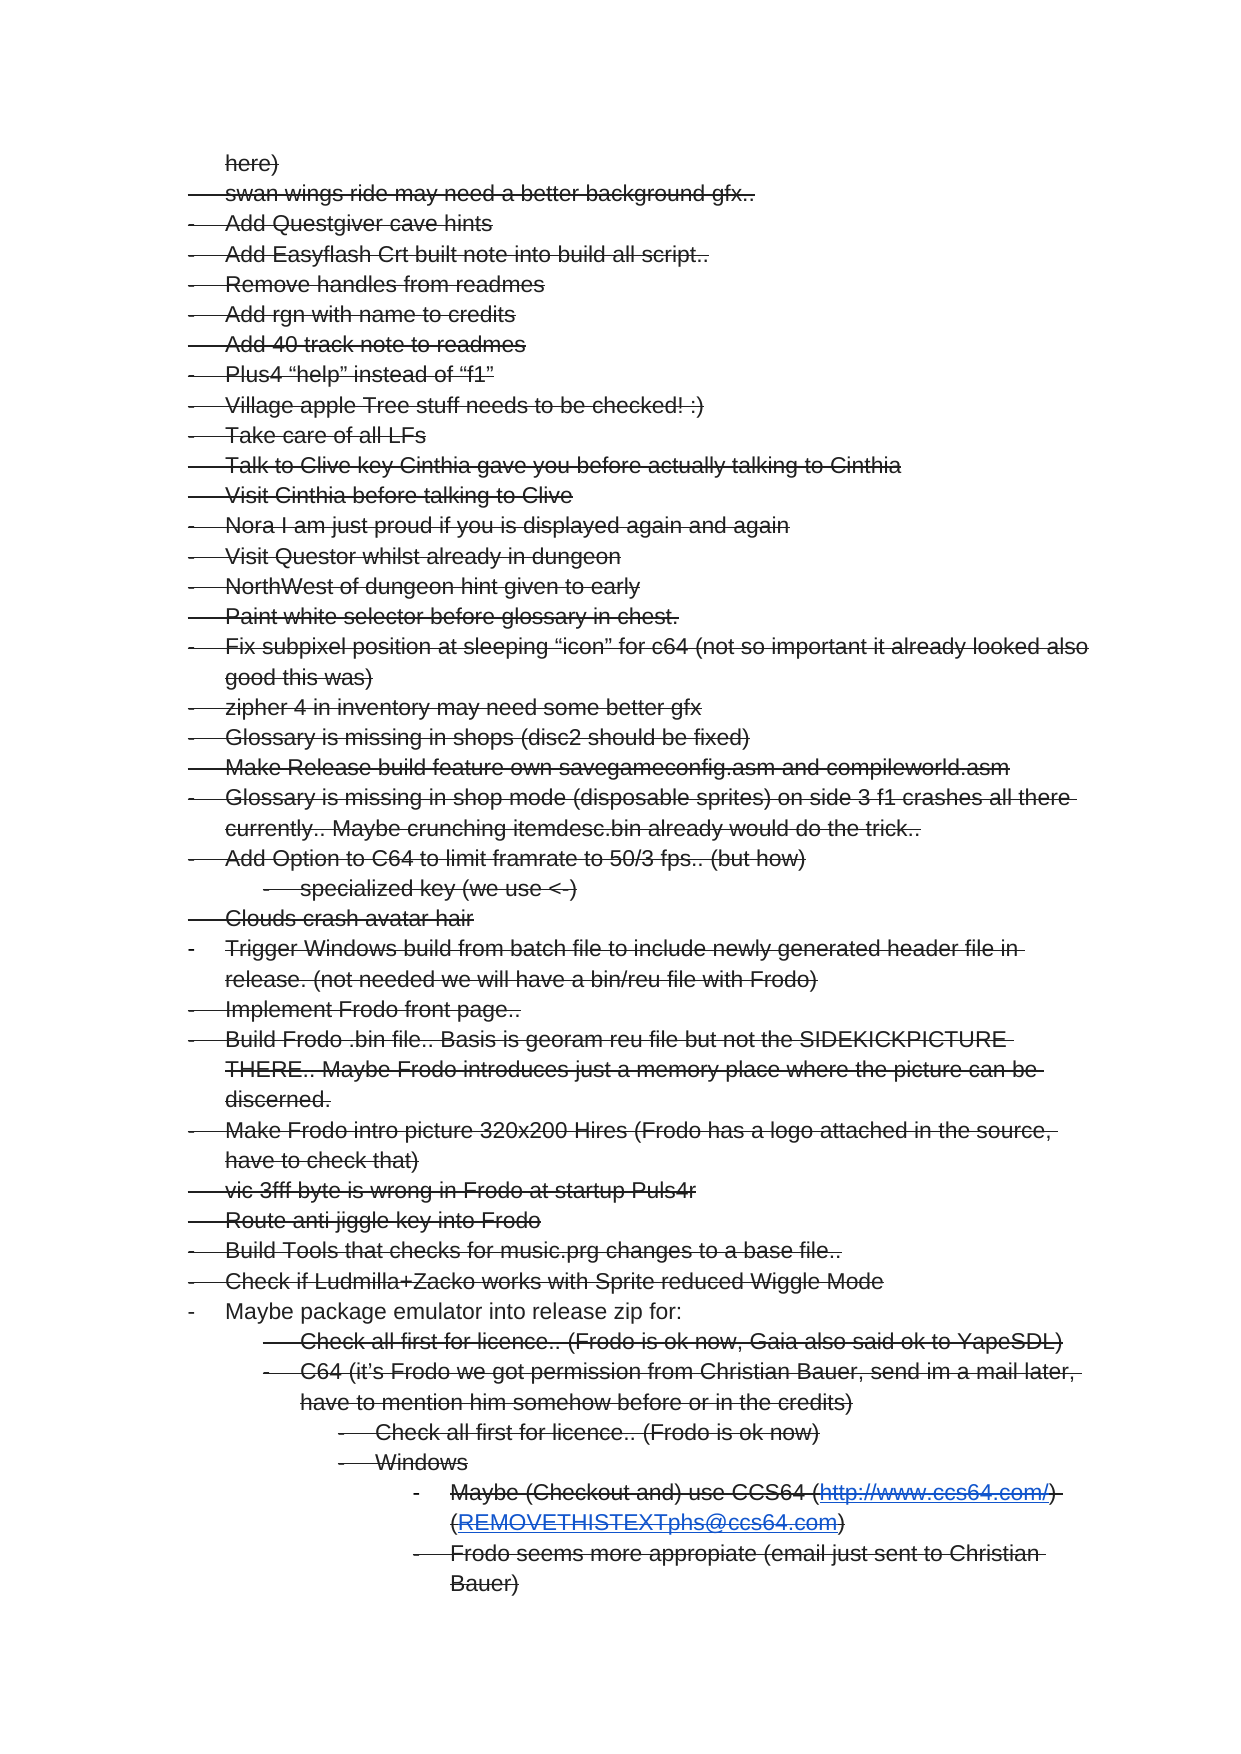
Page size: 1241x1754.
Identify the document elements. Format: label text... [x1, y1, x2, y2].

list specialized key (we use <-) [262, 875, 1090, 901]
list Make Frodo intro picture 320x200 Hires (Frodo has a logo attached in the source, have to check that) [187, 1117, 1090, 1173]
list Maybe (Checkout and) use CCS64 (http://www.ccs64.com/) (REMOVETHISTEXTphs@ccs64.com) [412, 1479, 1090, 1536]
list Add Questgiver cave hints [187, 210, 1090, 237]
list Take care of all LFs [187, 422, 1090, 448]
list C64 (it’s Frodo we got permission from Christian Bauer, send im a mail later, have to mention him somehow before or in the credits) [262, 1358, 1090, 1415]
list Visit Questor whilst already in dungeon [187, 543, 1090, 569]
list Fix subpixel position at sleeping “icon” for c64 (not so important it already looked also good this was) [187, 633, 1090, 690]
list Windows [337, 1449, 1090, 1475]
list Village apple Tree stuff needs to be checked! :) [187, 392, 1090, 418]
list Frodo seems more appropiate (email just sent to Christian Bauer) [412, 1539, 1090, 1596]
list NorthWest of dungeon hint given to early [187, 573, 1090, 599]
list Maybe package emulator into release zip for: [187, 1298, 1090, 1324]
list Clouds crash avatar hair [187, 905, 1090, 932]
list swan wings ride may need a better background gfx.. [187, 180, 1090, 207]
list vic 3fff byte is wrong in Frodo at startup Puls4r [187, 1177, 1090, 1203]
list Route anti jiggle key into Frodo [187, 1207, 1090, 1234]
list Check all first for licence.. (Frodo is ok now) [337, 1419, 1090, 1445]
list Trigger Windows build from batch file to include newly generated header file in release. (not needed we will have a bin/reu file with Frodo) [187, 935, 1090, 992]
list Build Frodo .bin file.. Basis is georam reu file but not the SIDEKICKPICTURE THERE.. Maybe Frodo introduces just a memory place where the picture can be discerned. [187, 1026, 1090, 1113]
list Nora I am just proud if you is displayed again and again [187, 512, 1090, 539]
list Visit Cinthia before talking to Clive [187, 482, 1090, 509]
list Add Easyflash Crt built note into build all script.. [187, 241, 1090, 267]
list Implement Frodo front page.. [187, 996, 1090, 1022]
list zipher 4 in inventory may need some better gfx [187, 694, 1090, 720]
list Glossary is missing in shops (disc2 should be fixed) [187, 724, 1090, 750]
list Check if Ludmilla+Zacko works with Sprite reduced Wiggle Mode [187, 1268, 1090, 1294]
list Remove handles from readmes [187, 271, 1090, 297]
list Paint white selector before glossary in chest. [187, 603, 1090, 629]
list Plus4 “help” instead of “f1” [187, 361, 1090, 388]
list Build Tools that checks for music.prg changes to a base file.. [187, 1237, 1090, 1264]
list Add 40 track note to readmes [187, 331, 1090, 358]
list Add Option to C64 to limit framrate to 50/3 fps.. (but how) [187, 845, 1090, 871]
list Talk to Clive key Cinthia gave you before actually talking to Cinthia [187, 452, 1090, 478]
list Check all first for licence.. (Frodo is ok now, Gaia also said ok to YapeSDL) [262, 1328, 1090, 1354]
list here) [187, 150, 1090, 176]
list Add rgn with name to credits [187, 301, 1090, 327]
list Glossary is missing in shop mode (disposable sprites) on side 3 f1 crashes all there currently.. Maybe crunching itemdesc.bin already would do the trick.. [187, 784, 1090, 841]
list Make Release build feature own savegameconfig.asm and compileworld.asm [187, 754, 1090, 781]
